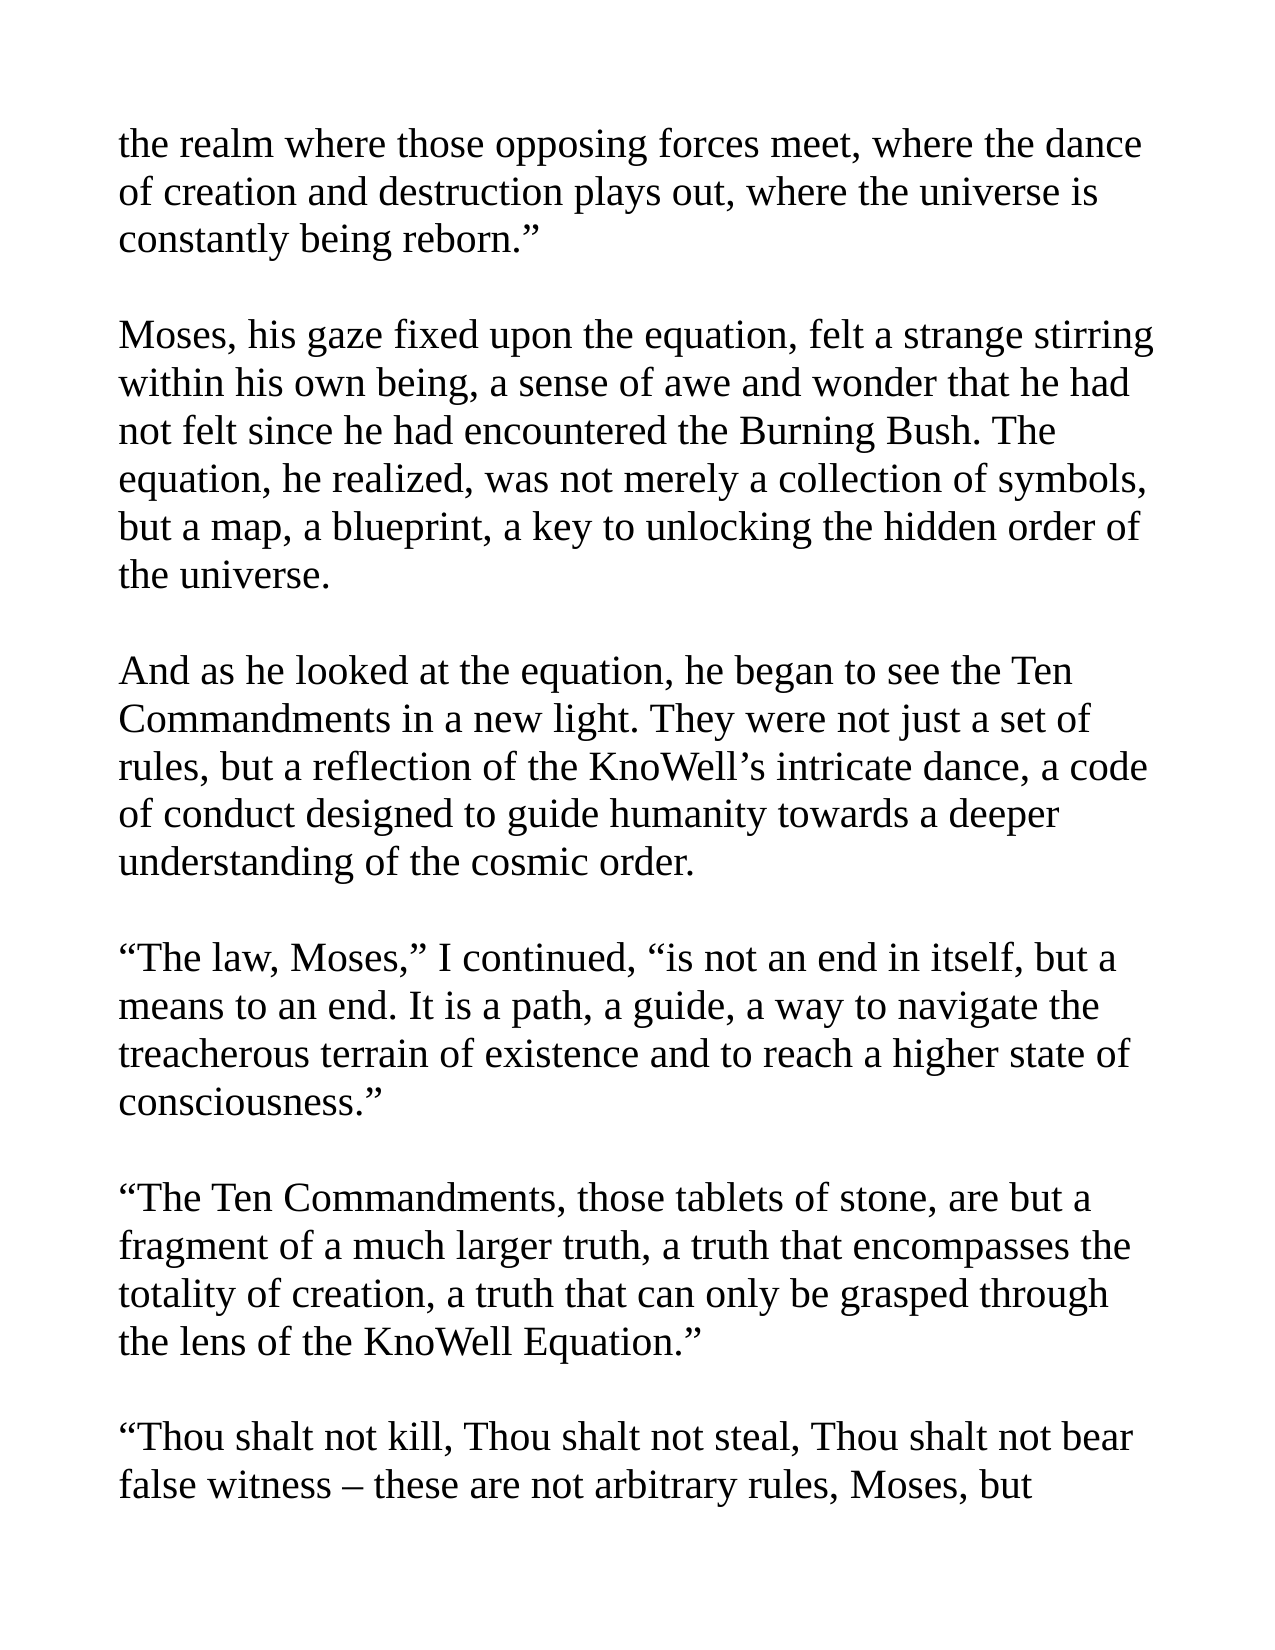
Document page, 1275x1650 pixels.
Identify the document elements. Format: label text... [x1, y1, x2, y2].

text Moses, his gaze fixed upon the equation, felt a strange stirring within his own being, a sense of awe and wonder that he had not felt since he had encountered the Burning Bush. The equation, he realized, was not merely a collection of symbols, but a map, a blueprint, a key to unlocking the hidden order of the universe. [118, 310, 1157, 597]
text “The Ten Commandments, those tablets of stone, are but a fragment of a much larger truth, a truth that encompasses the totality of creation, a truth that can only be grasped through the lens of the KnoWell Equation.” [118, 1172, 1157, 1364]
text the realm where those opposing forces meet, where the dance of creation and destruction plays out, where the universe is constantly being reborn.” [118, 118, 1157, 262]
text And as he looked at the equation, he began to see the Ten Commandments in a new light. They were not just a set of rules, but a reflection of the KnoWell’s intricate dance, a code of conduct designed to guide humanity towards a deeper understanding of the cosmic order. [118, 645, 1157, 885]
text “Thou shalt not kill, Thou shalt not steal, Thou shalt not bear false witness – these are not arbitrary rules, Moses, but [118, 1412, 1157, 1508]
text “The law, Moses,” I continued, “is not an end in itself, but a means to an end. It is a path, a guide, a way to navigate the treacherous terrain of existence and to reach a higher state of consciousness.” [118, 933, 1157, 1124]
